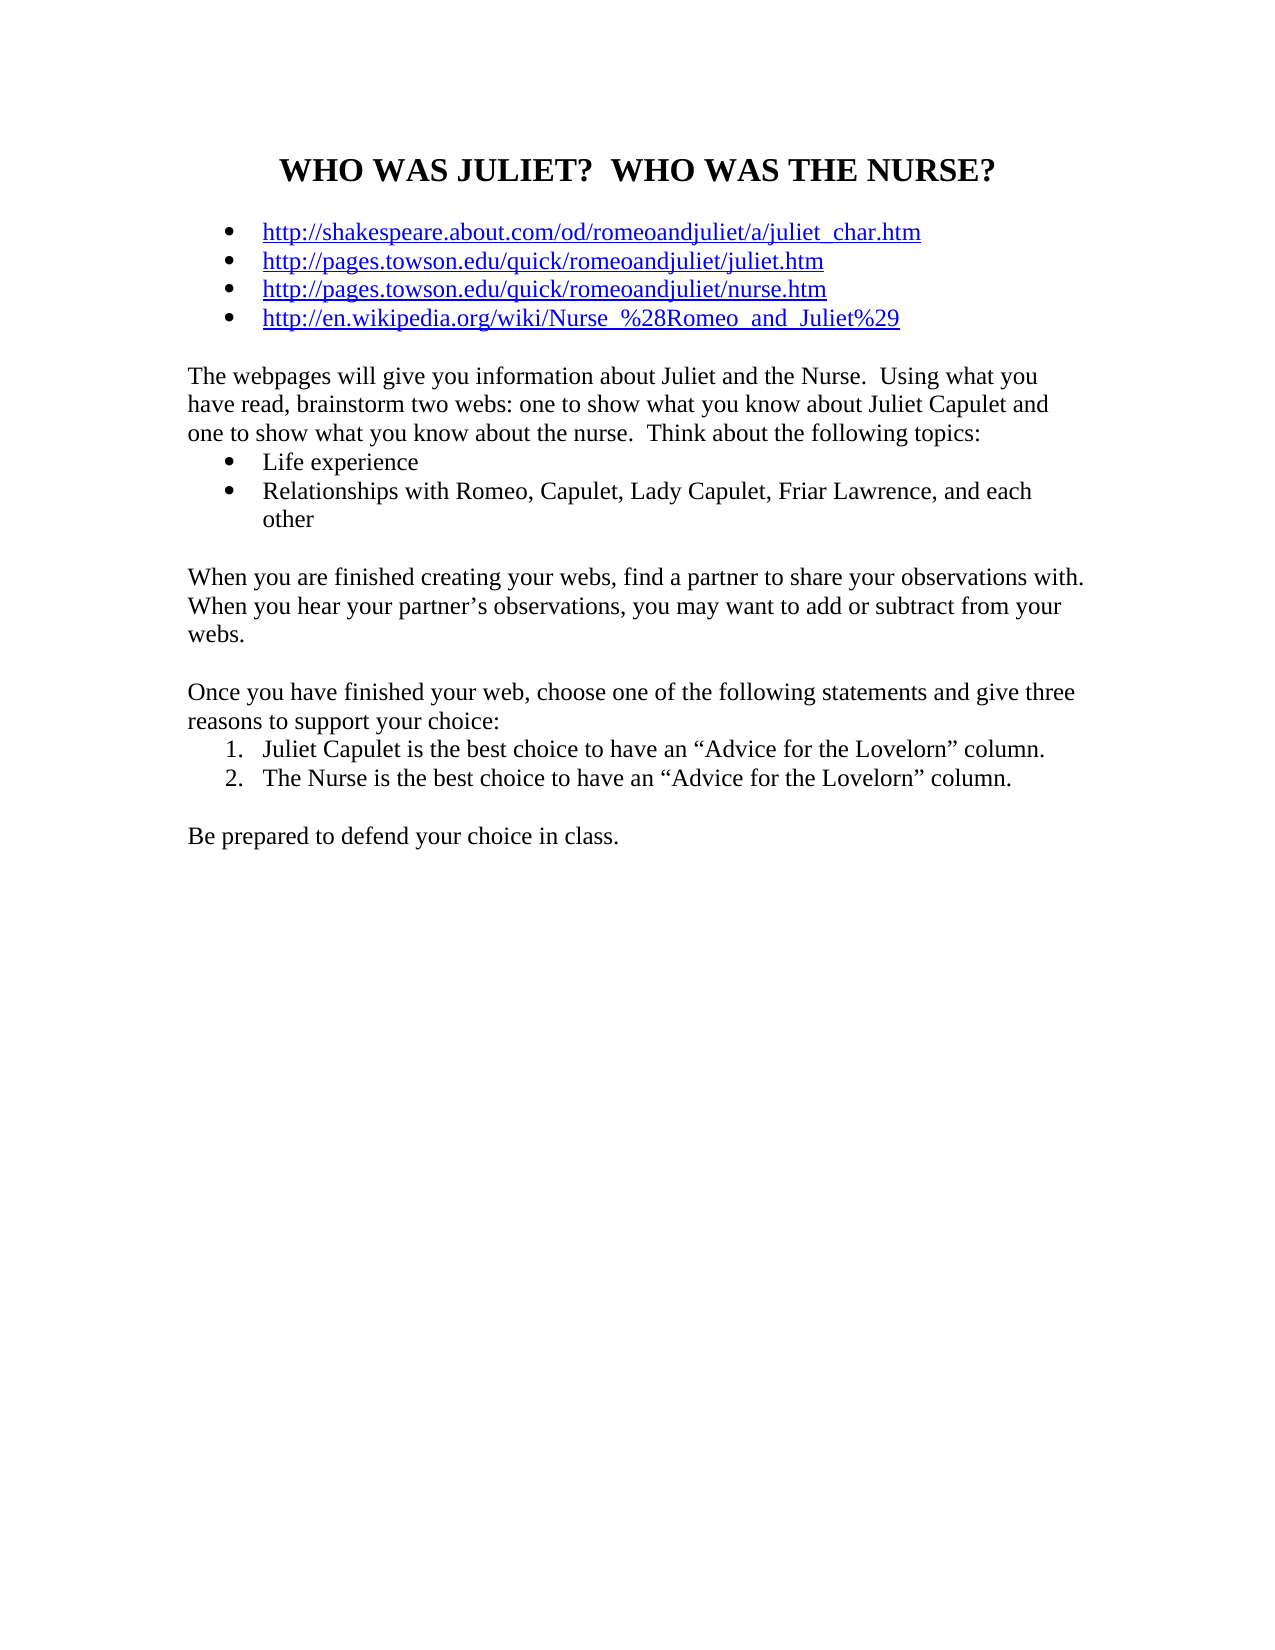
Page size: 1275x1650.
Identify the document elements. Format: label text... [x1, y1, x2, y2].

list http://pages.towson.edu/quick/romeoandjuliet/juliet.htm [225, 246, 1087, 274]
text Be prepared to defend your choice in class. [187, 821, 1087, 849]
list http://shakespeare.about.com/od/romeoandjuliet/a/juliet_char.htm [225, 217, 1087, 246]
text WHO WAS JULIET? WHO WAS THE NURSE? [187, 150, 1087, 188]
list http://en.wikipedia.org/wiki/Nurse_%28Romeo_and_Juliet%29 [225, 303, 1087, 332]
text The webpages will give you information about Juliet and the Nurse. Using what you have read, brainstorm two webs: one to show what you know about Juliet Capulet and one to show what you know about the nurse. Think about the following topics: [187, 361, 1087, 447]
list The Nurse is the best choice to have an “Advice for the Lovelorn” column. [225, 763, 1087, 792]
list http://pages.towson.edu/quick/romeoandjuliet/nurse.htm [225, 274, 1087, 303]
list Life experience [225, 447, 1087, 476]
list Juliet Capulet is the best choice to have an “Advice for the Lovelorn” column. [225, 734, 1087, 763]
text When you are finished creating your webs, find a partner to share your observations with. When you hear your partner’s observations, you may want to add or subtract from your webs. [187, 562, 1087, 648]
list Relationships with Romeo, Capulet, Lady Capulet, Friar Lawrence, and each other [225, 476, 1087, 533]
text Once you have finished your web, choose one of the following statements and give three reasons to support your choice: [187, 677, 1087, 734]
